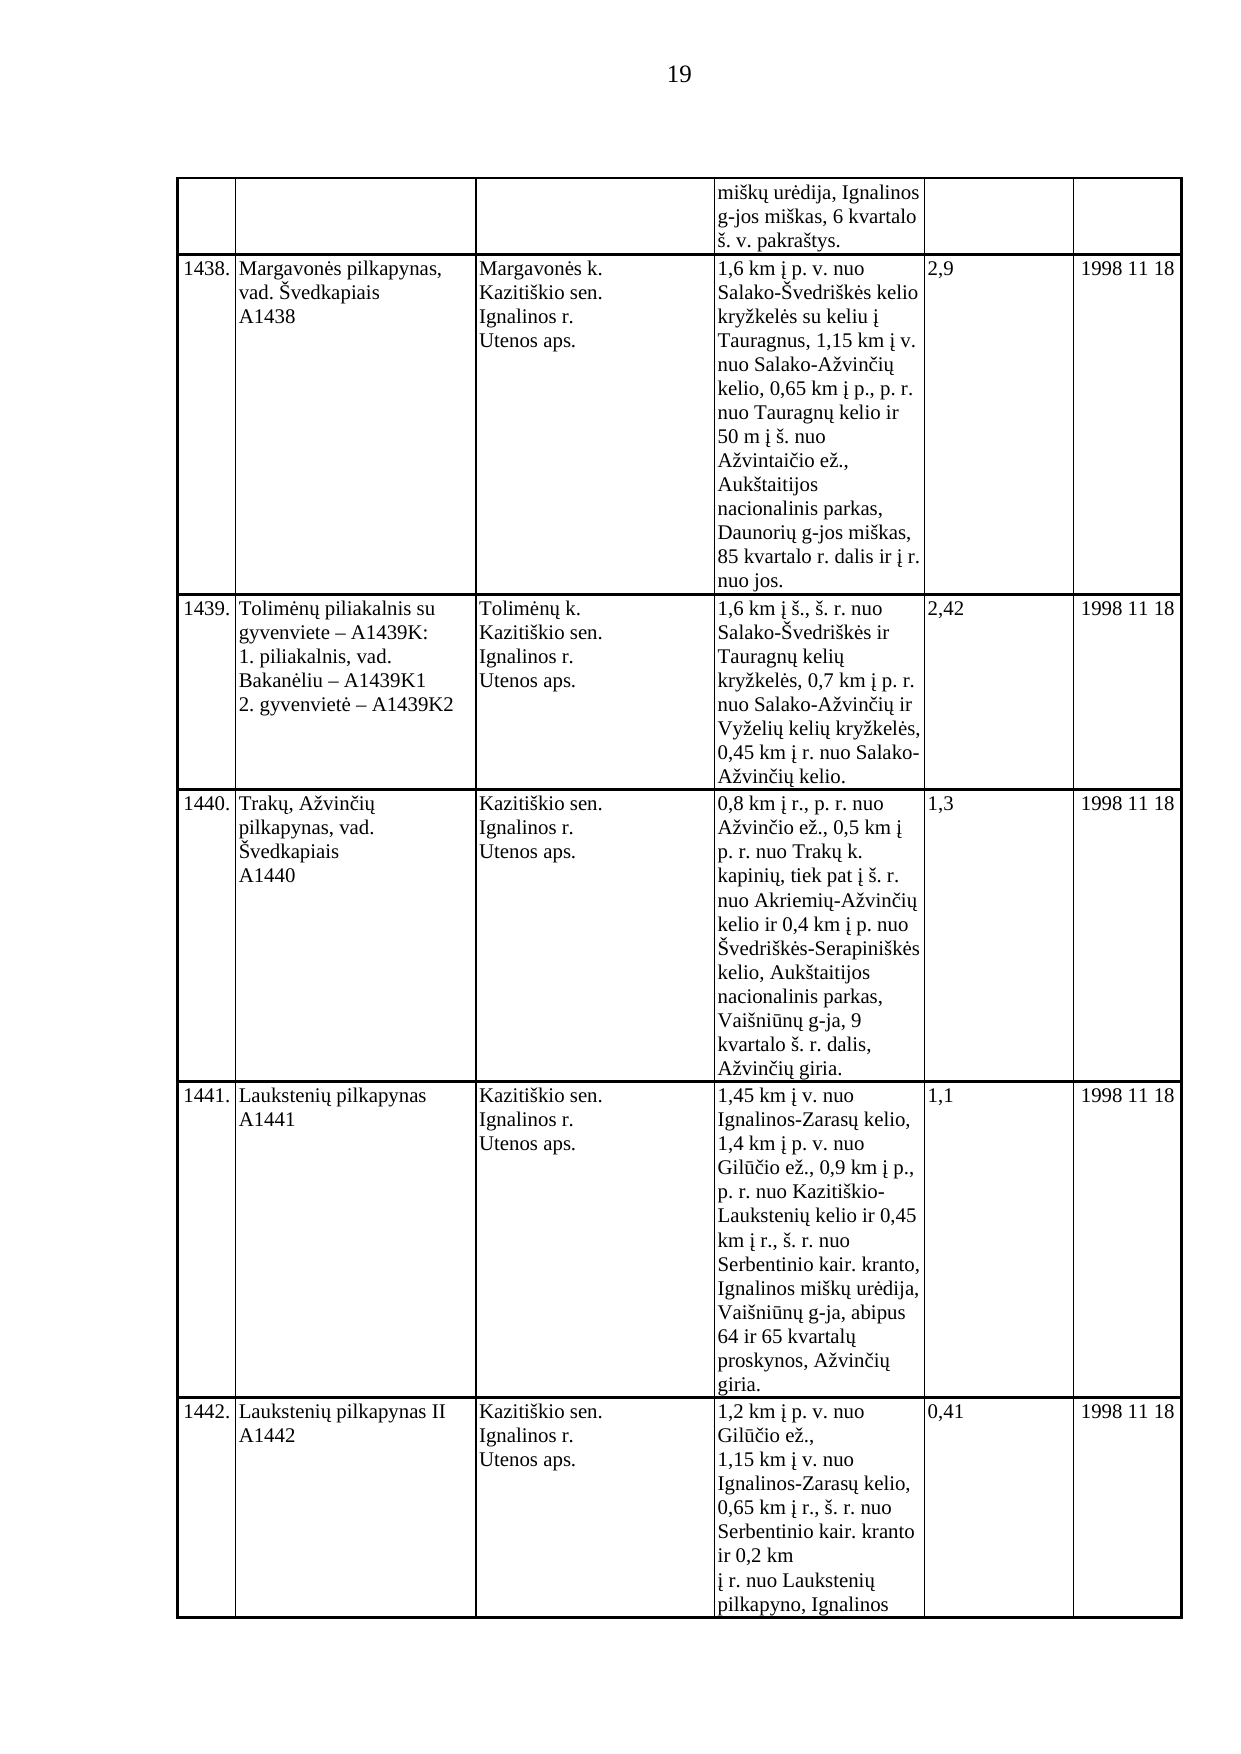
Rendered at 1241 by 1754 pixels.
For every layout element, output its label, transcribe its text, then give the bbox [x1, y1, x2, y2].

table_cell 1998 11 18 [1074, 791, 1180, 1080]
table_cell 1439. [179, 596, 235, 788]
table_cell 1998 11 18 [1074, 1399, 1180, 1616]
table_cell Trakų, Ažvinčių pilkapynas, vad. Švedkapiais A1440 [236, 791, 475, 1080]
table_cell Tolimėnų k. Kazitiškio sen. Ignalinos r. Utenos aps. [477, 596, 714, 788]
table_cell [477, 179, 714, 252]
table_cell 1438. [179, 256, 235, 592]
table_cell Kazitiškio sen. Ignalinos r. Utenos aps. [477, 1399, 714, 1616]
table_cell 1,2 km į p. v. nuo Gilūčio ež., 1,15 km į v. nuo Ignalinos-Zarasų kelio, 0,65 km į r., š. r. nuo Serbentinio kair. kranto ir 0,2 km į r. nuo Laukstenių pilkapyno, Ignalinos [715, 1399, 924, 1616]
table_cell Kazitiškio sen. Ignalinos r. Utenos aps. [477, 1083, 714, 1396]
table_cell [236, 179, 475, 252]
table_cell [925, 179, 1073, 252]
table_cell Kazitiškio sen. Ignalinos r. Utenos aps. [477, 791, 714, 1080]
table_cell Margavonės k. Kazitiškio sen. Ignalinos r. Utenos aps. [477, 256, 714, 592]
table_cell Tolimėnų piliakalnis su gyvenviete – A1439K: 1. piliakalnis, vad. Bakanėliu – A1439K1 2. gyvenvietė – A1439K2 [236, 596, 475, 788]
table_cell 1998 11 18 [1074, 1083, 1180, 1396]
table_cell 1,6 km į p. v. nuo Salako-Švedriškės kelio kryžkelės su keliu į Tauragnus, 1,15 km į v. nuo Salako-Ažvinčių kelio, 0,65 km į p., p. r. nuo Tauragnų kelio ir 50 m į š. nuo Ažvintaičio ež., Aukštaitijos nacionalinis parkas, Daunorių g-jos miškas, 85 kvartalo r. dalis ir į r. nuo jos. [715, 256, 924, 592]
table_cell 1,45 km į v. nuo Ignalinos-Zarasų kelio, 1,4 km į p. v. nuo Gilūčio ež., 0,9 km į p., p. r. nuo Kazitiškio-Laukstenių kelio ir 0,45 km į r., š. r. nuo Serbentinio kair. kranto, Ignalinos miškų urėdija, Vaišniūnų g-ja, abipus 64 ir 65 kvartalų proskynos, Ažvinčių giria. [715, 1083, 924, 1396]
table_cell 1440. [179, 791, 235, 1080]
table_cell 1442. [179, 1399, 235, 1616]
table_cell 1,3 [925, 791, 1073, 1080]
table_cell Laukstenių pilkapynas II A1442 [236, 1399, 475, 1616]
table_cell 1441. [179, 1083, 235, 1396]
table_cell 2,42 [925, 596, 1073, 788]
table_cell 1,1 [925, 1083, 1073, 1396]
table_cell 1,6 km į š., š. r. nuo Salako-Švedriškės ir Tauragnų kelių kryžkelės, 0,7 km į p. r. nuo Salako-Ažvinčių ir Vyželių kelių kryžkelės, 0,45 km į r. nuo Salako-Ažvinčių kelio. [715, 596, 924, 788]
table_cell 0,8 km į r., p. r. nuo Ažvinčio ež., 0,5 km į p. r. nuo Trakų k. kapinių, tiek pat į š. r. nuo Akriemių-Ažvinčių kelio ir 0,4 km į p. nuo Švedriškės-Serapiniškės kelio, Aukštaitijos nacionalinis parkas, Vaišniūnų g-ja, 9 kvartalo š. r. dalis, Ažvinčių giria. [715, 791, 924, 1080]
table_cell 2,9 [925, 256, 1073, 592]
table_cell [1074, 179, 1180, 252]
table_cell 1998 11 18 [1074, 596, 1180, 788]
table_cell Laukstenių pilkapynas A1441 [236, 1083, 475, 1396]
table_cell Margavonės pilkapynas, vad. Švedkapiais A1438 [236, 256, 475, 592]
table_cell miškų urėdija, Ignalinos g-jos miškas, 6 kvartalo š. v. pakraštys. [715, 179, 924, 252]
table_cell [179, 179, 235, 252]
table_cell 1998 11 18 [1074, 256, 1180, 592]
table_cell 0,41 [925, 1399, 1073, 1616]
